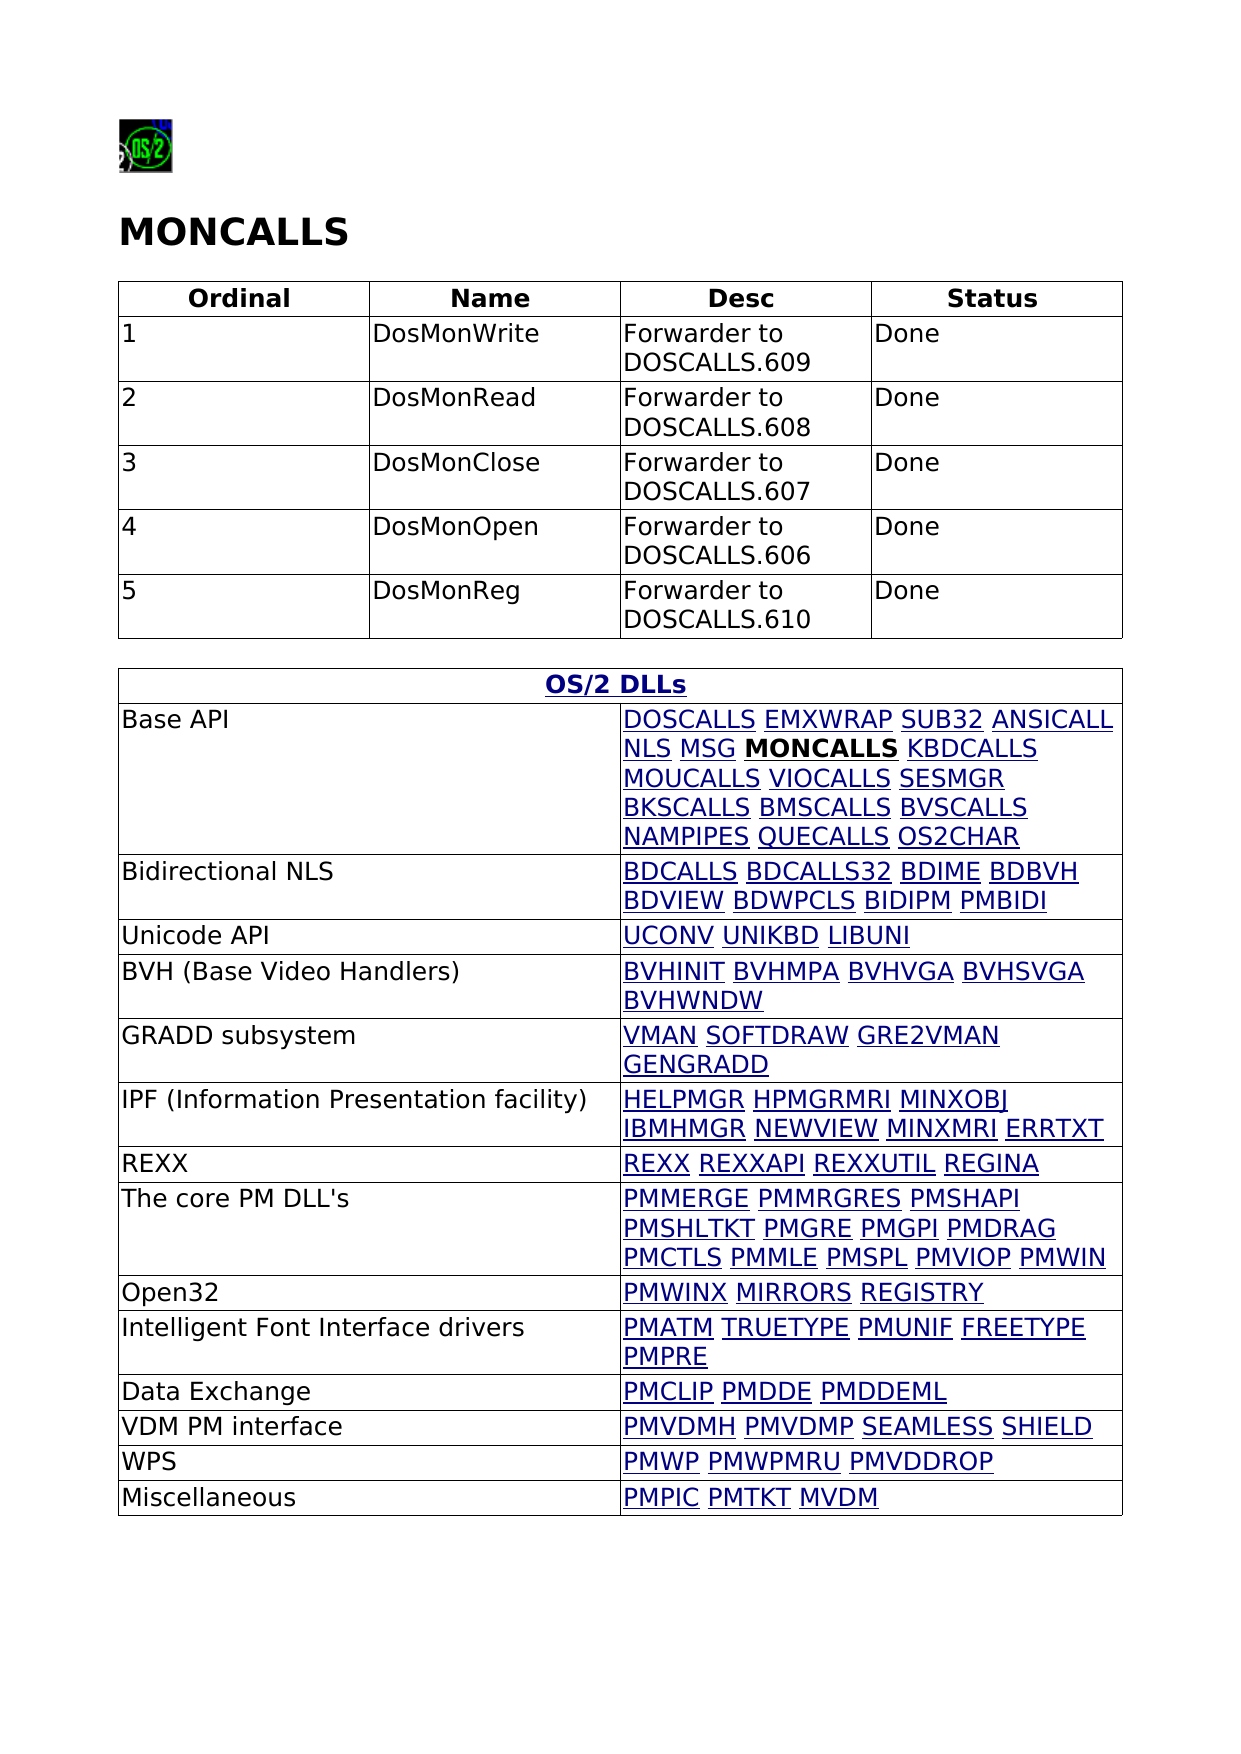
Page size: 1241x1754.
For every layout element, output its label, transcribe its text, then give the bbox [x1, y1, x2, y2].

table_header Status [872, 282, 1122, 316]
table_cell Miscellaneous [119, 1481, 620, 1515]
table_cell DosMonWrite [370, 317, 620, 381]
table_cell BDCALLS BDCALLS32 BDIME BDBVH BDVIEW BDWPCLS BIDIPM PMBIDI [621, 855, 1122, 918]
table_cell Forwarder to DOSCALLS.607 [621, 446, 871, 509]
table_cell DosMonOpen [370, 510, 620, 573]
table_cell Forwarder to DOSCALLS.606 [621, 510, 871, 573]
table_cell Done [872, 575, 1122, 638]
subtitle MONCALLS [118, 210, 1122, 254]
table_header Name [370, 282, 620, 316]
table_cell 4 [119, 510, 369, 573]
table_cell REXX REXXAPI REXXUTIL REGINA [621, 1147, 1122, 1182]
table_header OS/2 DLLs [119, 669, 1122, 702]
table_cell PMMERGE PMMRGRES PMSHAPI PMSHLTKT PMGRE PMGPI PMDRAG PMCTLS PMMLE PMSPL PMVIOP PMWIN [621, 1183, 1122, 1275]
table_cell PMCLIP PMDDE PMDDEML [621, 1375, 1122, 1409]
table_cell PMWP PMWPMRU PMVDDROP [621, 1446, 1122, 1480]
table_cell Forwarder to DOSCALLS.609 [621, 317, 871, 381]
table_cell Done [872, 446, 1122, 509]
table_cell Done [872, 382, 1122, 445]
table_header Ordinal [119, 282, 369, 316]
table_cell HELPMGR HPMGRMRI MINXOBJ IBMHMGR NEWVIEW MINXMRI ERRTXT [621, 1083, 1122, 1146]
table_cell Done [872, 317, 1122, 381]
table_cell BVHINIT BVHMPA BVHVGA BVHSVGA BVHWNDW [621, 955, 1122, 1018]
table_cell PMVDMH PMVDMP SEAMLESS SHIELD [621, 1411, 1122, 1444]
table_cell 2 [119, 382, 369, 445]
picture [118, 118, 173, 173]
table_cell 3 [119, 446, 369, 509]
table_cell DosMonReg [370, 575, 620, 638]
table_cell Base API [119, 704, 620, 854]
table_cell PMPIC PMTKT MVDM [621, 1481, 1122, 1515]
table_cell Unicode API [119, 920, 620, 954]
table_cell DosMonClose [370, 446, 620, 509]
table_cell VMAN SOFTDRAW GRE2VMAN GENGRADD [621, 1019, 1122, 1082]
table_cell Intelligent Font Interface drivers [119, 1311, 620, 1374]
table_cell The core PM DLL's [119, 1183, 620, 1275]
table_cell Forwarder to DOSCALLS.610 [621, 575, 871, 638]
table_cell 1 [119, 317, 369, 381]
table_cell GRADD subsystem [119, 1019, 620, 1082]
table_cell IPF (Information Presentation facility) [119, 1083, 620, 1146]
table_cell DOSCALLS EMXWRAP SUB32 ANSICALL NLS MSG MONCALLS KBDCALLS MOUCALLS VIOCALLS SESMGR BKSCALLS BMSCALLS BVSCALLS NAMPIPES QUECALLS OS2CHAR [621, 704, 1122, 854]
table_cell Bidirectional NLS [119, 855, 620, 918]
table_cell REXX [119, 1147, 620, 1182]
table_cell UCONV UNIKBD LIBUNI [621, 920, 1122, 954]
table_cell Data Exchange [119, 1375, 620, 1409]
table_cell VDM PM interface [119, 1411, 620, 1444]
table_cell Open32 [119, 1276, 620, 1310]
table_cell Done [872, 510, 1122, 573]
table_cell DosMonRead [370, 382, 620, 445]
table_cell BVH (Base Video Handlers) [119, 955, 620, 1018]
table_header Desc [621, 282, 871, 316]
table_cell Forwarder to DOSCALLS.608 [621, 382, 871, 445]
table_cell WPS [119, 1446, 620, 1480]
table_cell 5 [119, 575, 369, 638]
table_cell PMATM TRUETYPE PMUNIF FREETYPE PMPRE [621, 1311, 1122, 1374]
table_cell PMWINX MIRRORS REGISTRY [621, 1276, 1122, 1310]
